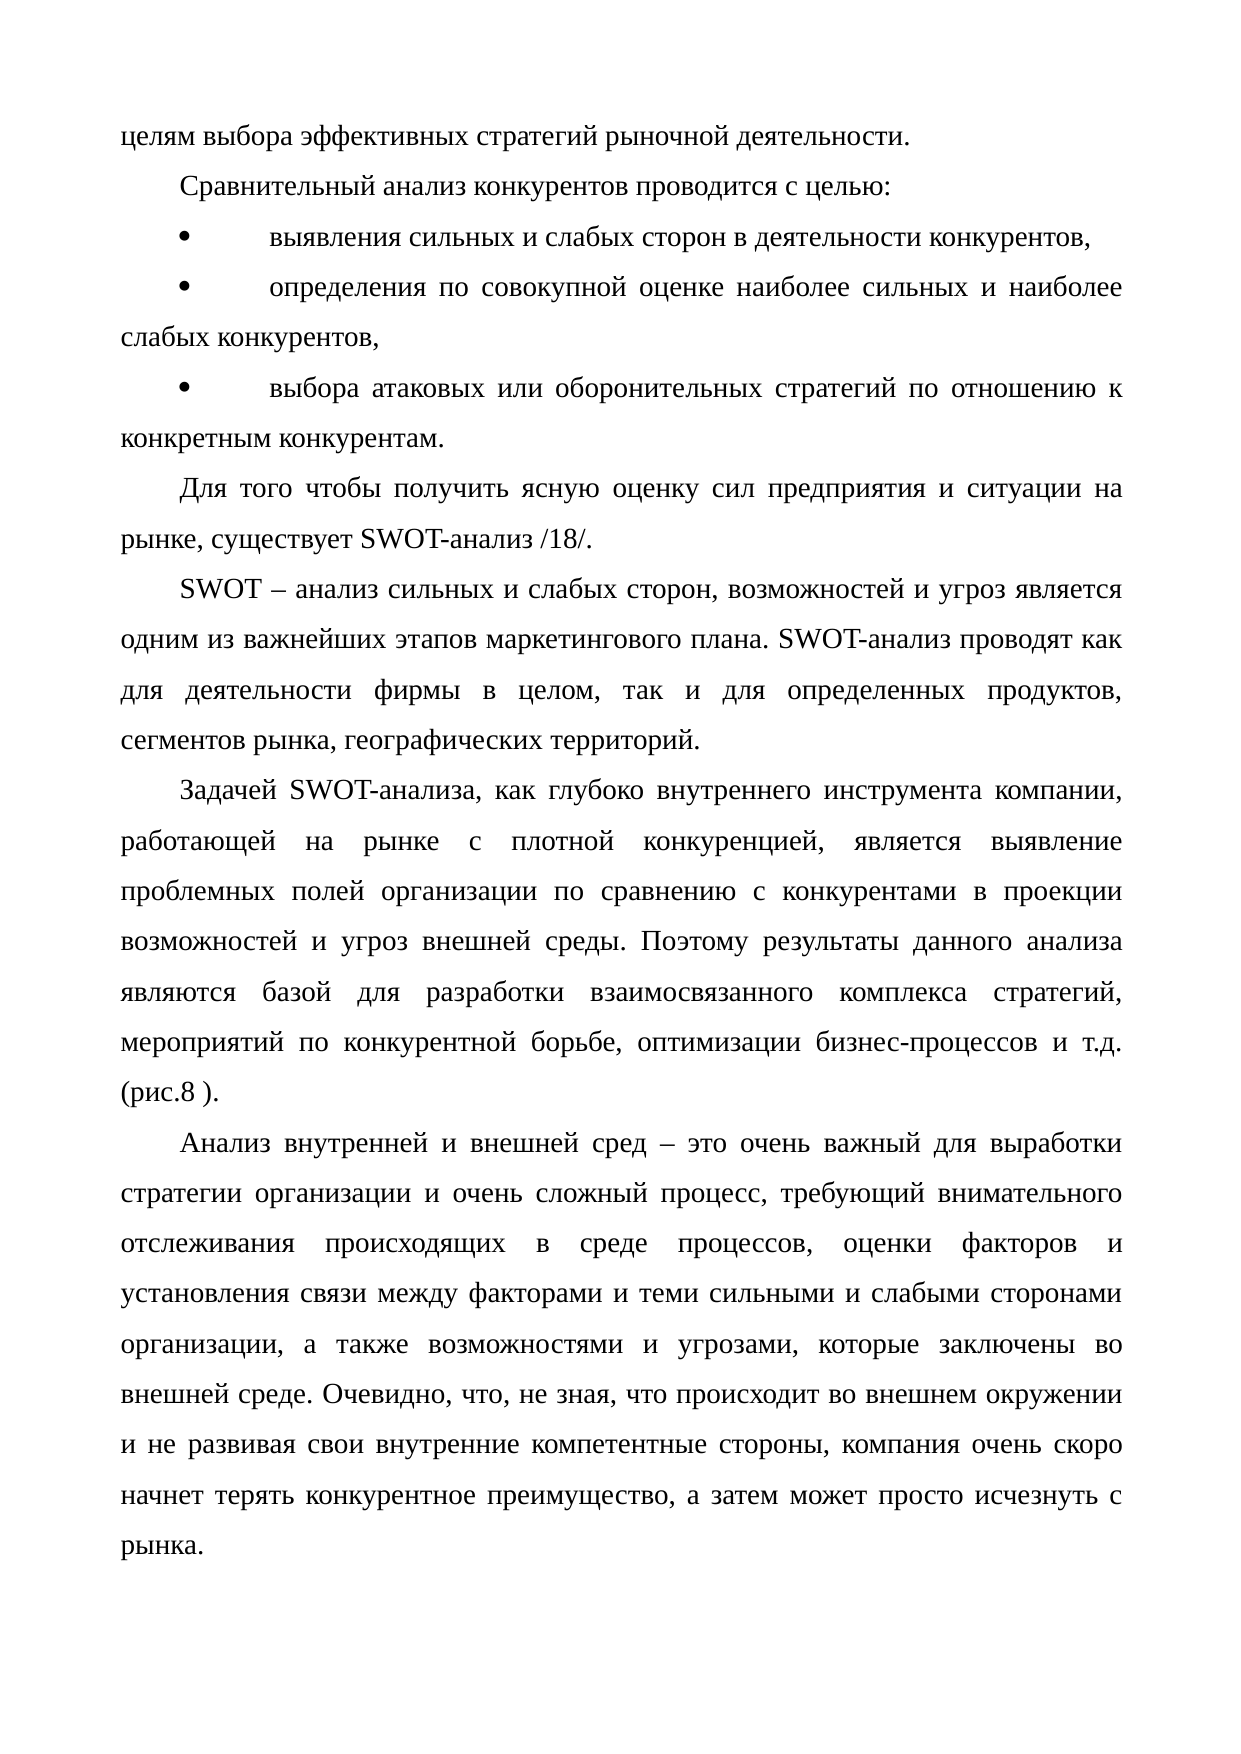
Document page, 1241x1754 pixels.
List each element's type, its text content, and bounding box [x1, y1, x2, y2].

list определения по совокупной оценке наиболее сильных и наиболее слабых конкурентов, [120, 269, 1123, 353]
text Сравнительный анализ конкурентов проводится с целью: [120, 168, 1123, 202]
text Задачей SWOT-анализа, как глубоко внутреннего инструмента компании, работающей на рынке с плотной конкуренцией, является выявление проблемных полей организации по сравнению с конкурентами в проекции возможностей и угроз внешней среды. Поэтому результаты данного анализа являются базой для разработки взаимосвязанного комплекса стратегий, мероприятий по конкурентной борьбе, оптимизации бизнес-процессов и т.д. (рис.8 ). [120, 772, 1123, 1108]
text Для того чтобы получить ясную оценку сил предприятия и ситуации на рынке, существует SWOT-анализ /18/. [120, 471, 1123, 554]
text Анализ внутренней и внешней сред – это очень важный для выработки стратегии организации и очень сложный процесс, требующий внимательного отслеживания происходящих в среде процессов, оценки факторов и установления связи между факторами и теми сильными и слабыми сторонами организации, а также возможностями и угрозами, которые заключены во внешней среде. Очевидно, что, не зная, что происходит во внешнем окружении и не развивая свои внутренние компетентные стороны, компания очень скоро начнет терять конкурентное преимущество, а затем может просто исчезнуть с рынка. [120, 1125, 1123, 1561]
list выбора атаковых или оборонительных стратегий по отношению к конкретным конкурентам. [120, 370, 1123, 454]
text SWOT – анализ сильных и слабых сторон, возможностей и угроз является одним из важнейших этапов маркетингового плана. SWOT-анализ проводят как для деятельности фирмы в целом, так и для определенных продуктов, сегментов рынка, географических территорий. [120, 571, 1123, 756]
list выявления сильных и слабых сторон в деятельности конкурентов, [120, 219, 1123, 252]
text целям выбора эффективных стратегий рыночной деятельности. [120, 118, 1123, 152]
